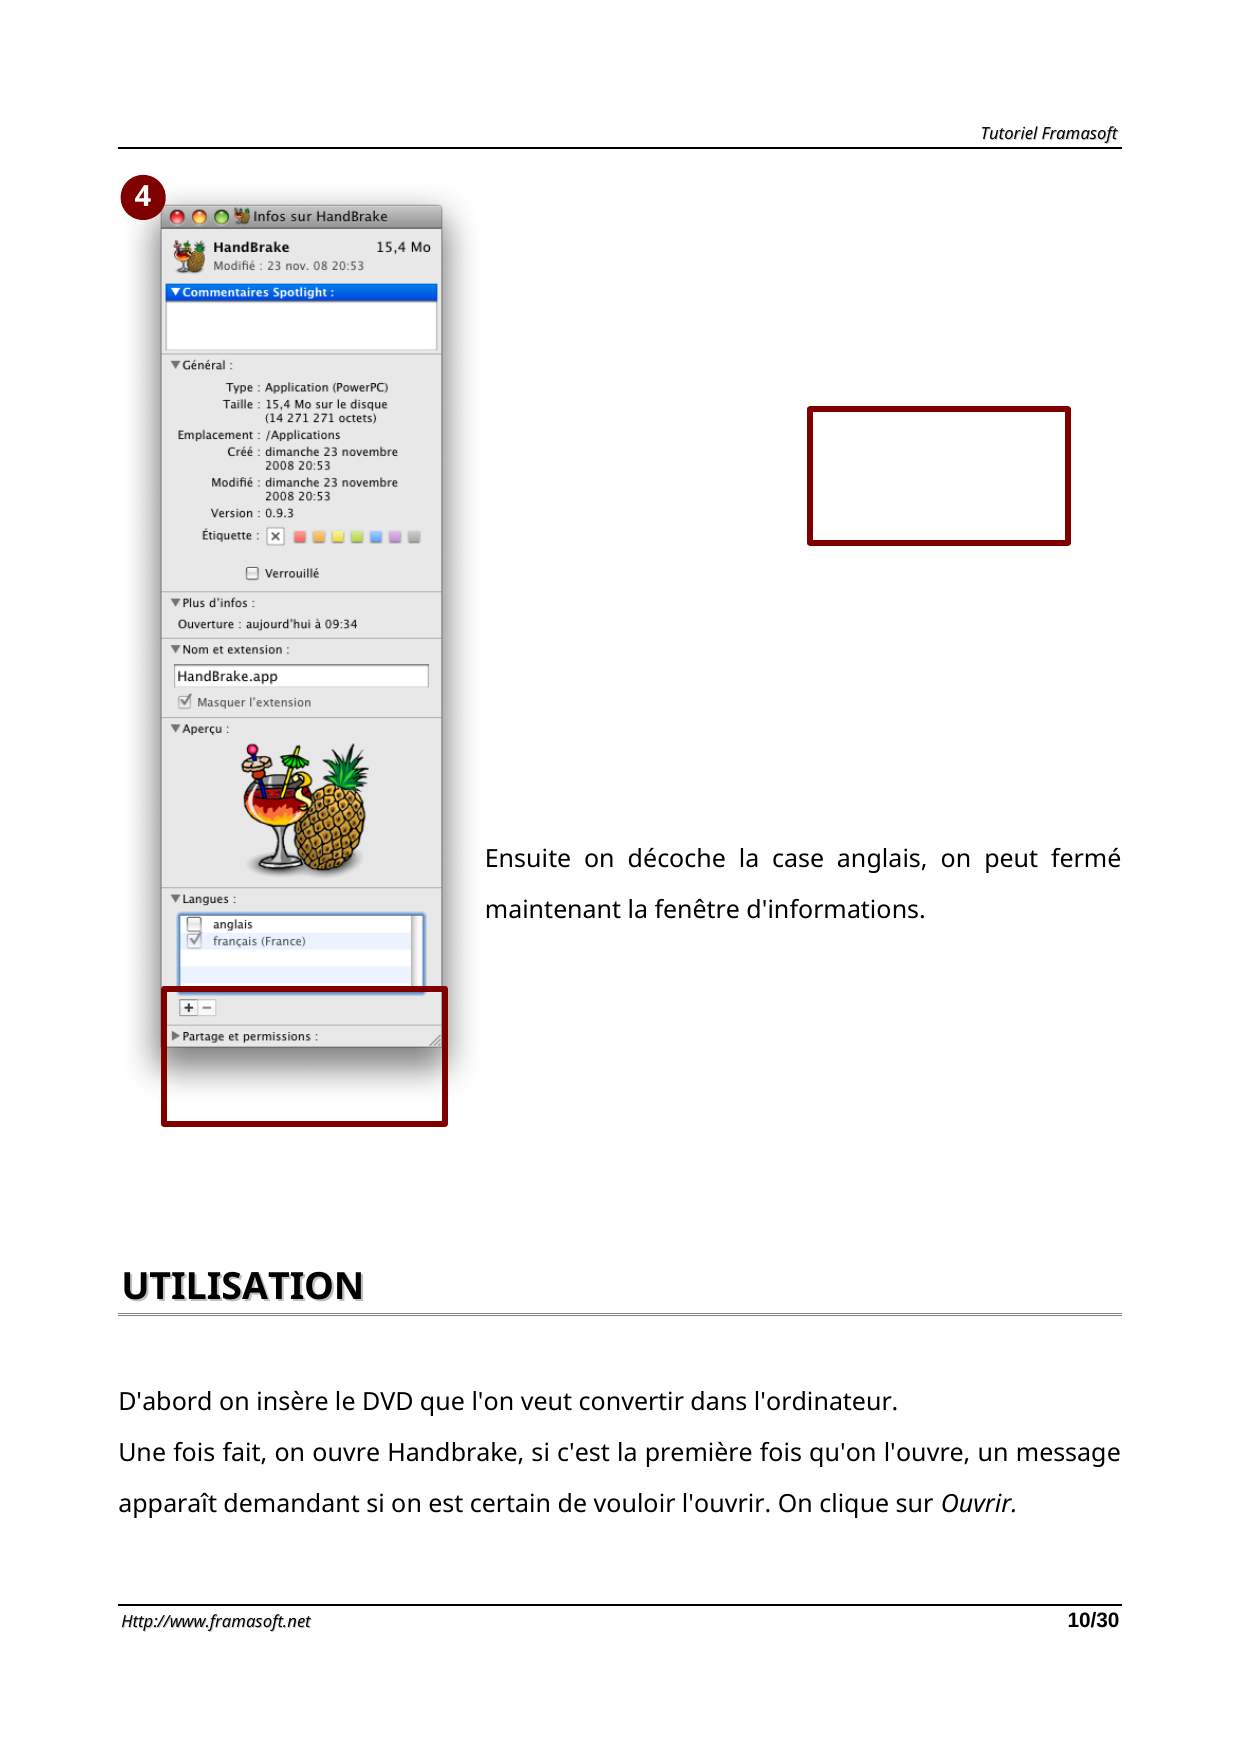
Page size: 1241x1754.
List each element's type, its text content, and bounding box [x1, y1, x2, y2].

text Ensuite on décoche la case anglais, on peut fermé maintenant la fenêtre d'informations. [485, 841, 1122, 926]
text Une fois fait, on ouvre Handbrake, si c'est la première fois qu'on l'ouvre, un message apparaît demandant si on est certain de vouloir l'ouvrir. On clique sur Ouvrir. [118, 1434, 1122, 1519]
picture [167, 992, 442, 1106]
text D'abord on insère le DVD que l'on veut convertir dans l'ordinateur. [118, 1383, 1122, 1417]
picture [118, 178, 485, 1106]
subtitle UTILISATION [118, 1256, 1122, 1313]
